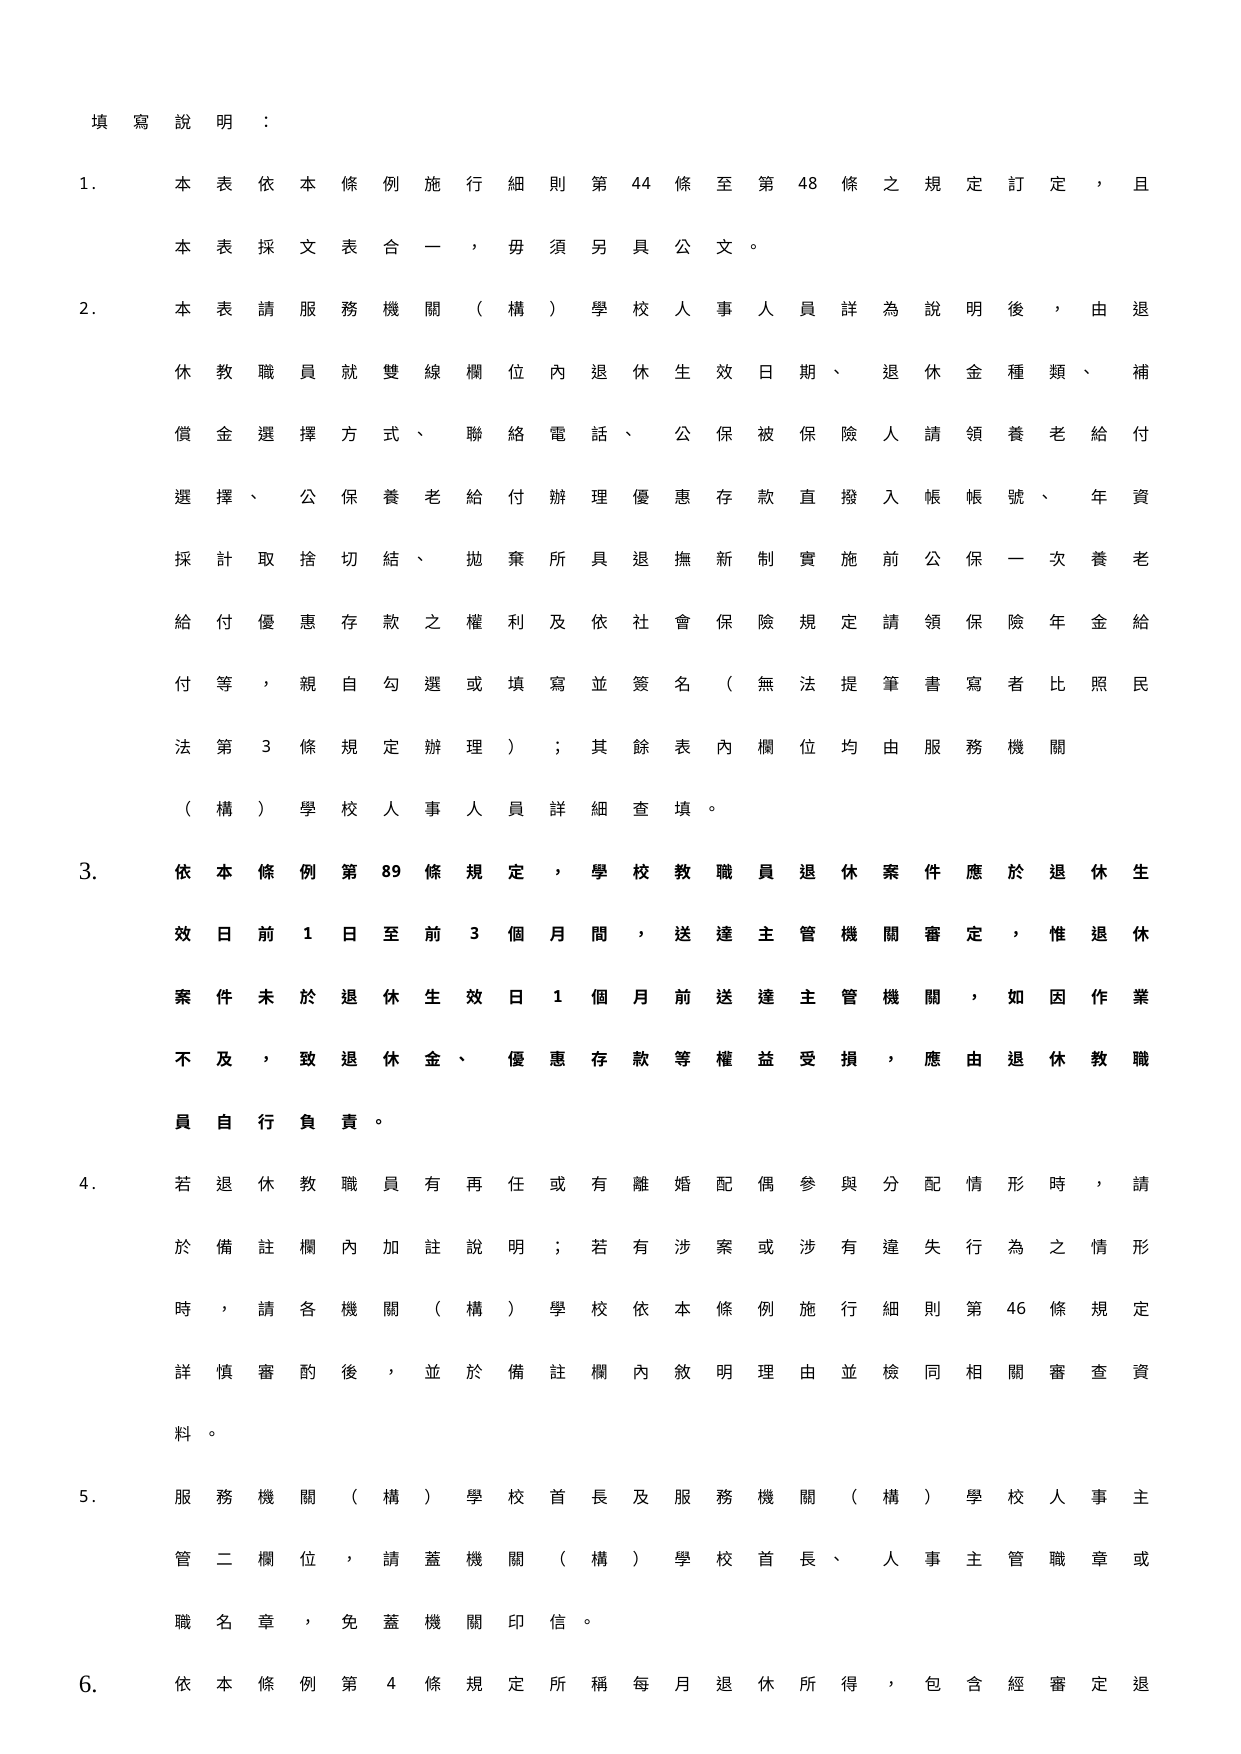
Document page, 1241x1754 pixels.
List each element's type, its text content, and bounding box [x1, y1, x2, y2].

list 依本條例第4條規定所稱每月退休所得，包含經審定退休且參加社會保險年資，並依該社會保險規定請領之保險年金給付；退休教職員具有上述情形時，應就「業依該社會保險規定領取保險年金給付」或「擬於退休生效日起，依該社會保險規定領取保險年金給付」欄位擇一勾選之，勾選業已領取且係領取勞工保險（以下簡稱勞保）老年年金給付者，應檢附勞動部勞保局製發之已領老年給付證明及勞保被保險人投保資料表（明細）；勾選擬自退休生效日起支領且係請領勞保老年年金給付者，應檢附勞保老年給付金額試算表及勞保被保險人投保資料表（明細）。 [78, 1642, 1162, 1704]
list 本表請服務機關（構）學校人事人員詳為說明後，由退休教職員就雙線欄位內退休生效日期、退休金種類、補償金選擇方式、聯絡電話、公保被保險人請領養老給付選擇、公保養老給付辦理優惠存款直撥入帳帳號、年資採計取捨切結、拋棄所具退撫新制實施前公保一次養老給付優惠存款之權利及依社會保險規定請領保險年金給付等，親自勾選或填寫並簽名（無法提筆書寫者比照民法第3條規定辦理）；其餘表內欄位均由服務機關（構）學校人事人員詳細查填。 [78, 267, 1162, 829]
list 服務機關（構）學校首長及服務機關（構）學校人事主管二欄位，請蓋機關（構）學校首長、人事主管職章或職名章，免蓋機關印信。 [78, 1454, 1162, 1642]
list 依本條例第89條規定，學校教職員退休案件應於退休生效日前1日至前3個月間，送達主管機關審定，惟退休案件未於退休生效日1個月前送達主管機關，如因作業不及，致退休金、優惠存款等權益受損，應由退休教職員自行負責。 [78, 829, 1162, 1142]
text 填寫說明： [78, 79, 1162, 142]
list 本表依本條例施行細則第44條至第48條之規定訂定，且本表採文表合一，毋須另具公文。 [78, 142, 1162, 267]
list 若退休教職員有再任或有離婚配偶參與分配情形時，請於備註欄內加註說明；若有涉案或涉有違失行為之情形時，請各機關（構）學校依本條例施行細則第46條規定詳慎審酌後，並於備註欄內敘明理由並檢同相關審查資料。 [78, 1142, 1162, 1454]
